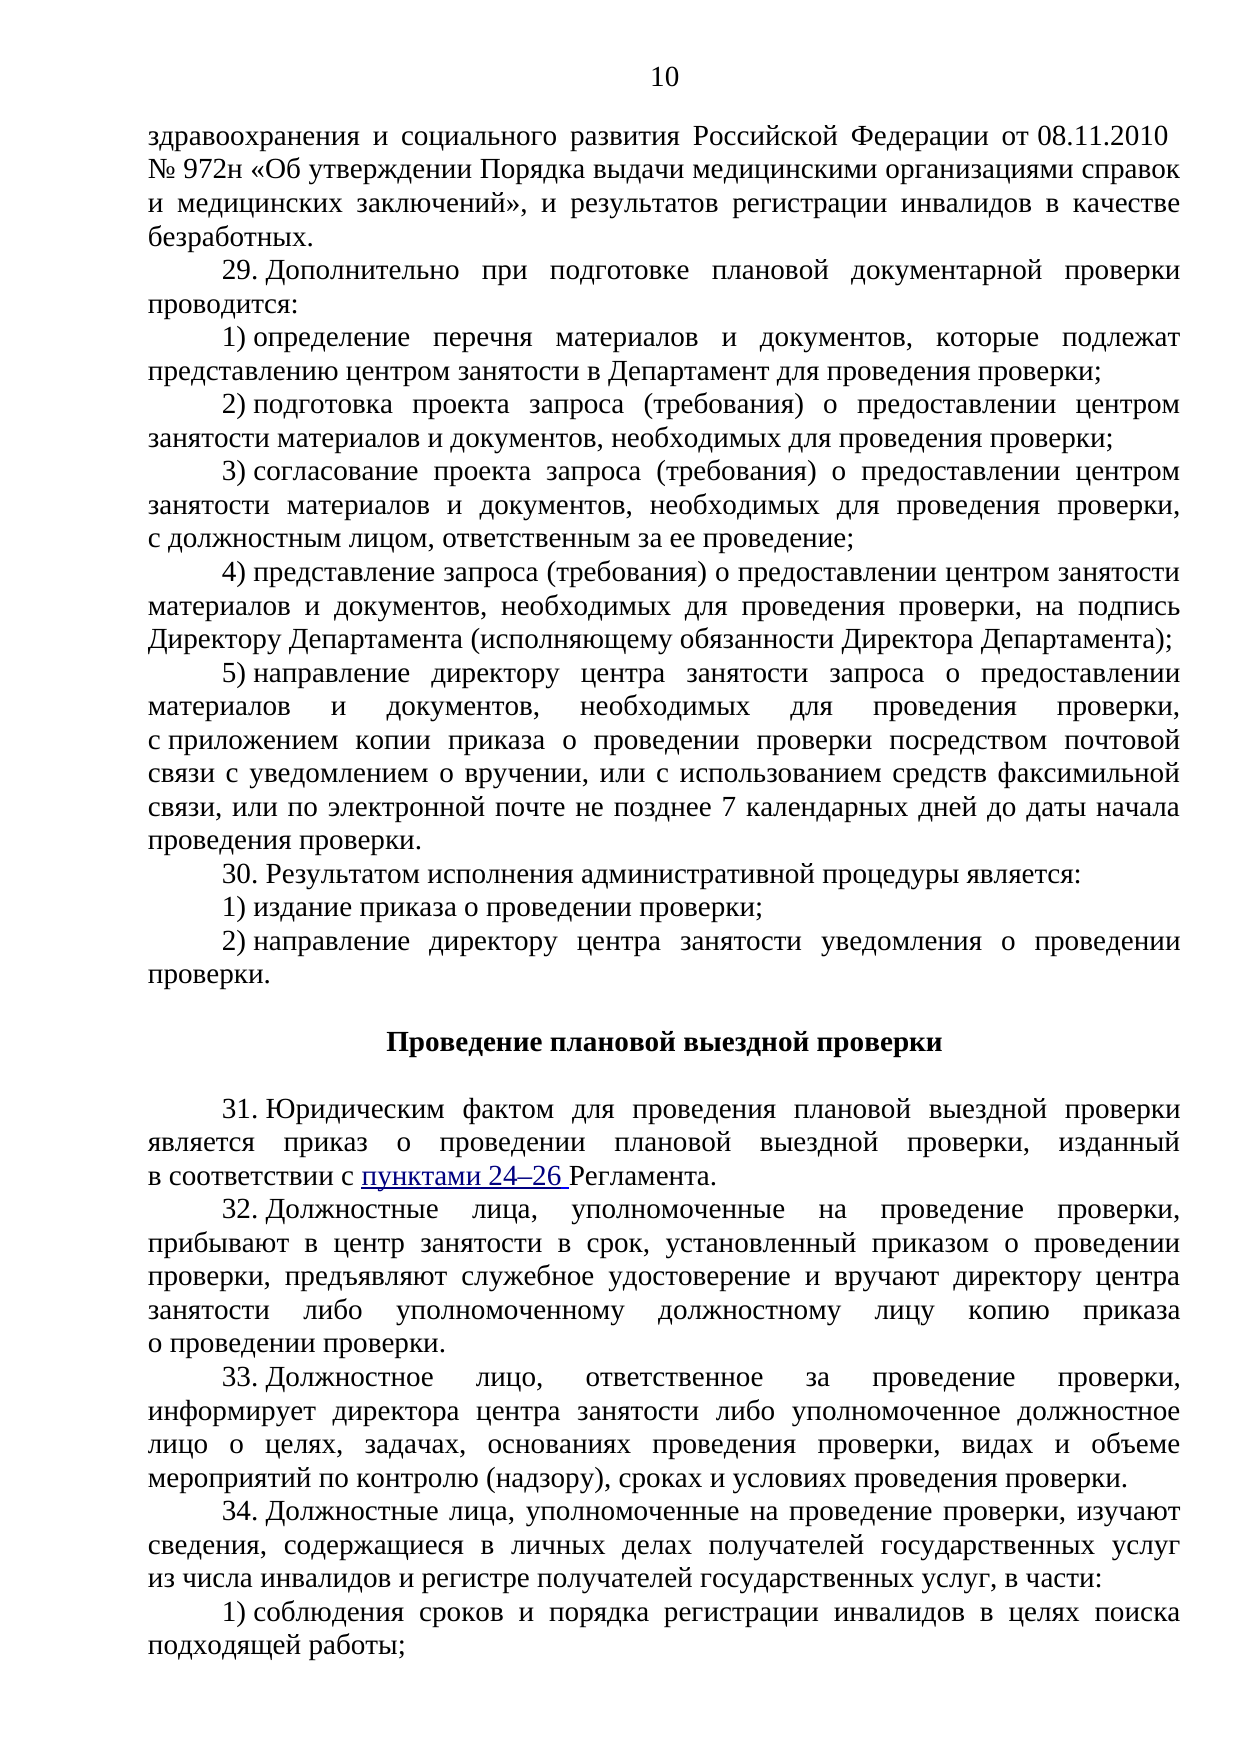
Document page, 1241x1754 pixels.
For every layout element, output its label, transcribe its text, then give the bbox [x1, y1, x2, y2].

text 1) издание приказа о проведении проверки; [148, 889, 1181, 923]
text 1) определение перечня материалов и документов, которые подлежат представлению центром занятости в Департамент для проведения проверки; [148, 319, 1181, 386]
text 32. Должностные лица, уполномоченные на проведение проверки, прибывают в центр занятости в срок, установленный приказом о проведении проверки, предъявляют служебное удостоверение и вручают директору центра занятости либо уполномоченному должностному лицу копию приказа о проведении проверки. [148, 1191, 1181, 1359]
text Проведение плановой выездной проверки [148, 1024, 1181, 1057]
text 5) направление директору центра занятости запроса о предоставлении материалов и документов, необходимых для проведения проверки, с приложением копии приказа о проведении проверки посредством почтовой связи с уведомлением о вручении, или с использованием средств факсимильной связи, или по электронной почте не позднее 7 календарных дней до даты начала проведения проверки. [148, 655, 1181, 856]
text здравоохранения и социального развития Российской Федерации от 08.11.2010 № 972н «Об утверждении Порядка выдачи медицинскими организациями справок и медицинских заключений», и результатов регистрации инвалидов в качестве безработных. [148, 118, 1181, 252]
text 3) согласование проекта запроса (требования) о предоставлении центром занятости материалов и документов, необходимых для проведения проверки, с должностным лицом, ответственным за ее проведение; [148, 453, 1181, 554]
text 30. Результатом исполнения административной процедуры является: [148, 856, 1181, 889]
text 33. Должностное лицо, ответственное за проведение проверки, информирует директора центра занятости либо уполномоченное должностное лицо о целях, задачах, основаниях проведения проверки, видах и объеме мероприятий по контролю (надзору), сроках и условиях проведения проверки. [148, 1359, 1181, 1493]
text 2) подготовка проекта запроса (требования) о предоставлении центром занятости материалов и документов, необходимых для проведения проверки; [148, 386, 1181, 453]
text 34. Должностные лица, уполномоченные на проведение проверки, изучают сведения, содержащиеся в личных делах получателей государственных услуг из числа инвалидов и регистре получателей государственных услуг, в части: [148, 1493, 1181, 1594]
text 4) представление запроса (требования) о предоставлении центром занятости материалов и документов, необходимых для проведения проверки, на подпись Директору Департамента (исполняющему обязанности Директора Департамента); [148, 554, 1181, 655]
text 1) соблюдения сроков и порядка регистрации инвалидов в целях поиска подходящей работы; [148, 1594, 1181, 1661]
text 2) направление директору центра занятости уведомления о проведении проверки. [148, 923, 1181, 990]
text 31. Юридическим фактом для проведения плановой выездной проверки является приказ о проведении плановой выездной проверки, изданный в соответствии с пунктами 24–26 Регламента. [148, 1091, 1181, 1191]
text 29. Дополнительно при подготовке плановой документарной проверки проводится: [148, 252, 1181, 319]
